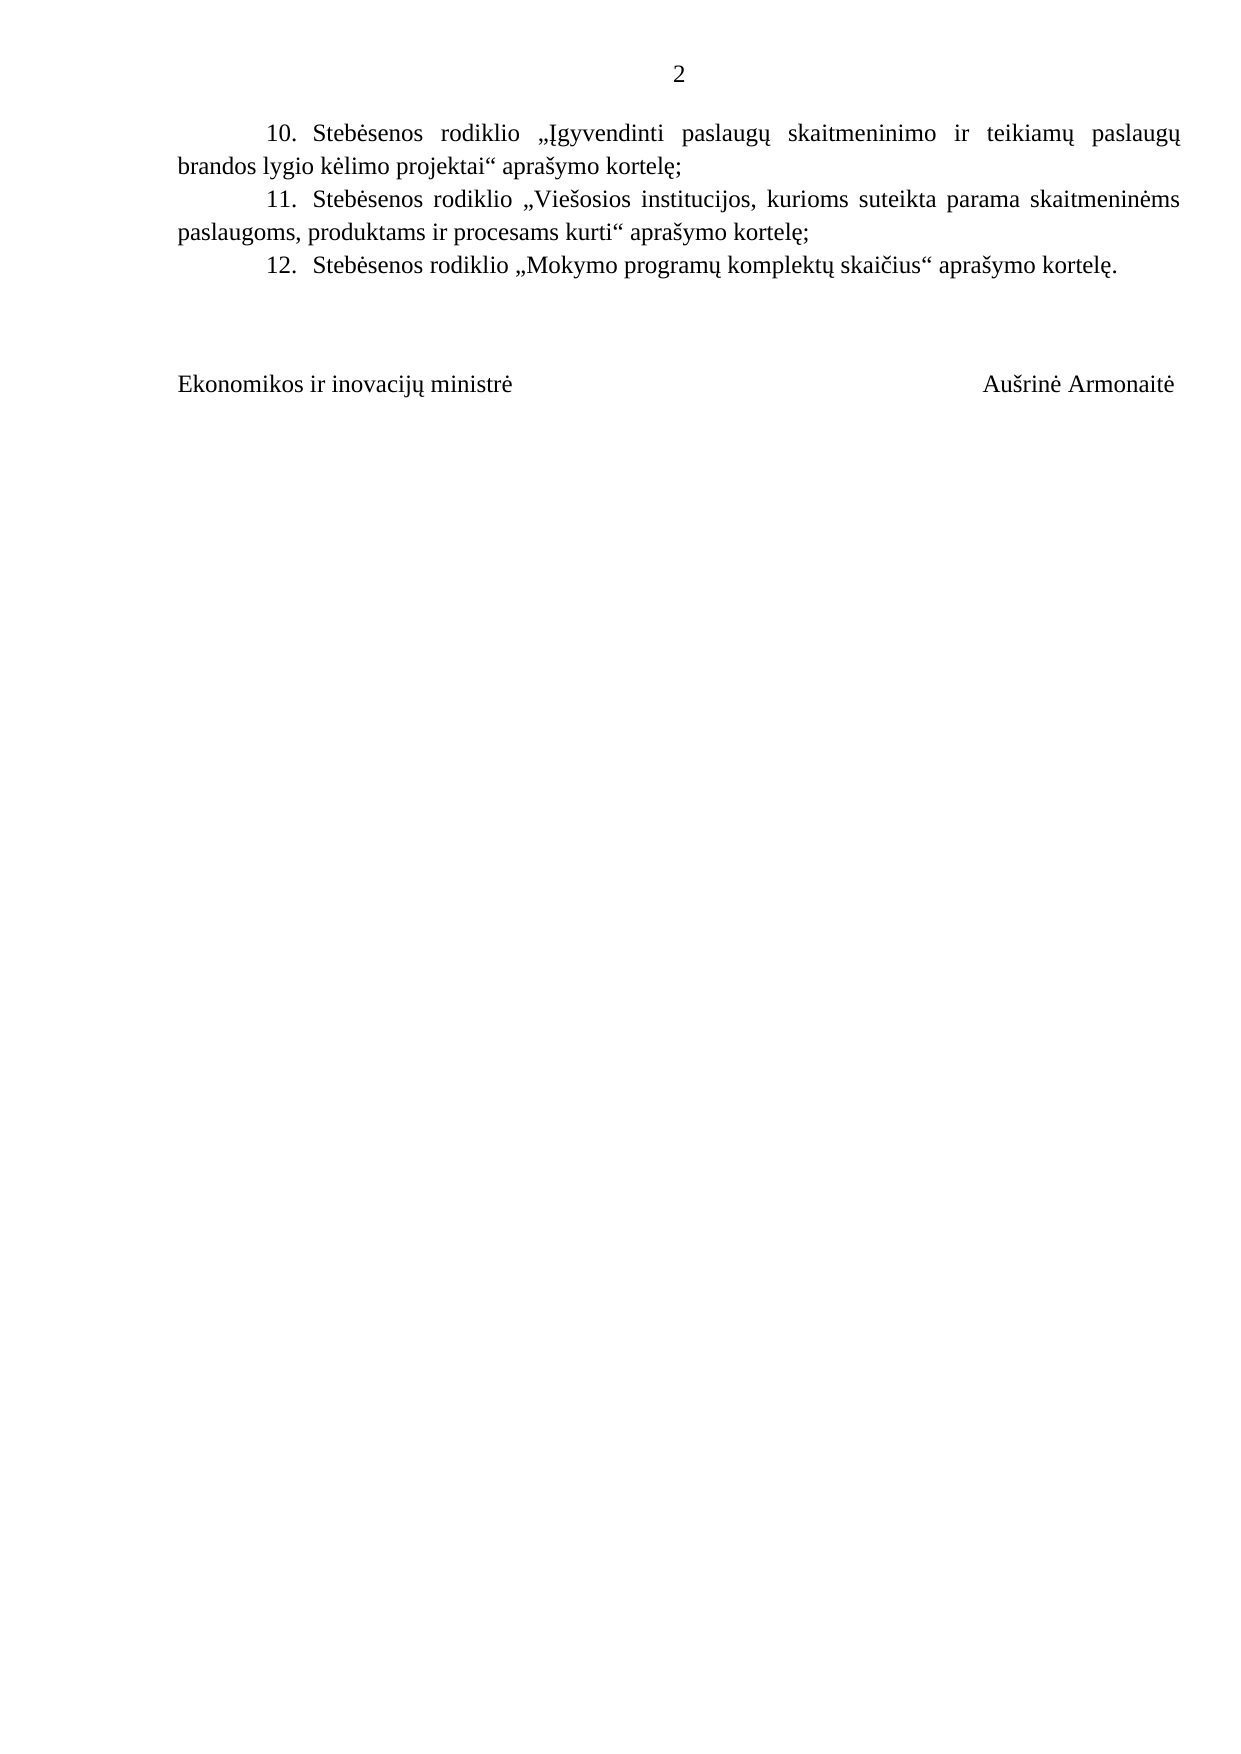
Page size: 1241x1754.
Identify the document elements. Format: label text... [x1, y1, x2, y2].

text 12. Stebėsenos rodiklio „Mokymo programų komplektų skaičius“ aprašymo kortelę. [177, 250, 1181, 279]
text 10. Stebėsenos rodiklio „Įgyvendinti paslaugų skaitmeninimo ir teikiamų paslaugų brandos lygio kėlimo projektai“ aprašymo kortelę; [177, 118, 1181, 180]
text 11. Stebėsenos rodiklio „Viešosios institucijos, kurioms suteikta parama skaitmeninėms paslaugoms, produktams ir procesams kurti“ aprašymo kortelę; [177, 184, 1181, 246]
text Ekonomikos ir inovacijų ministrė Aušrinė Armonaitė [177, 369, 1181, 398]
